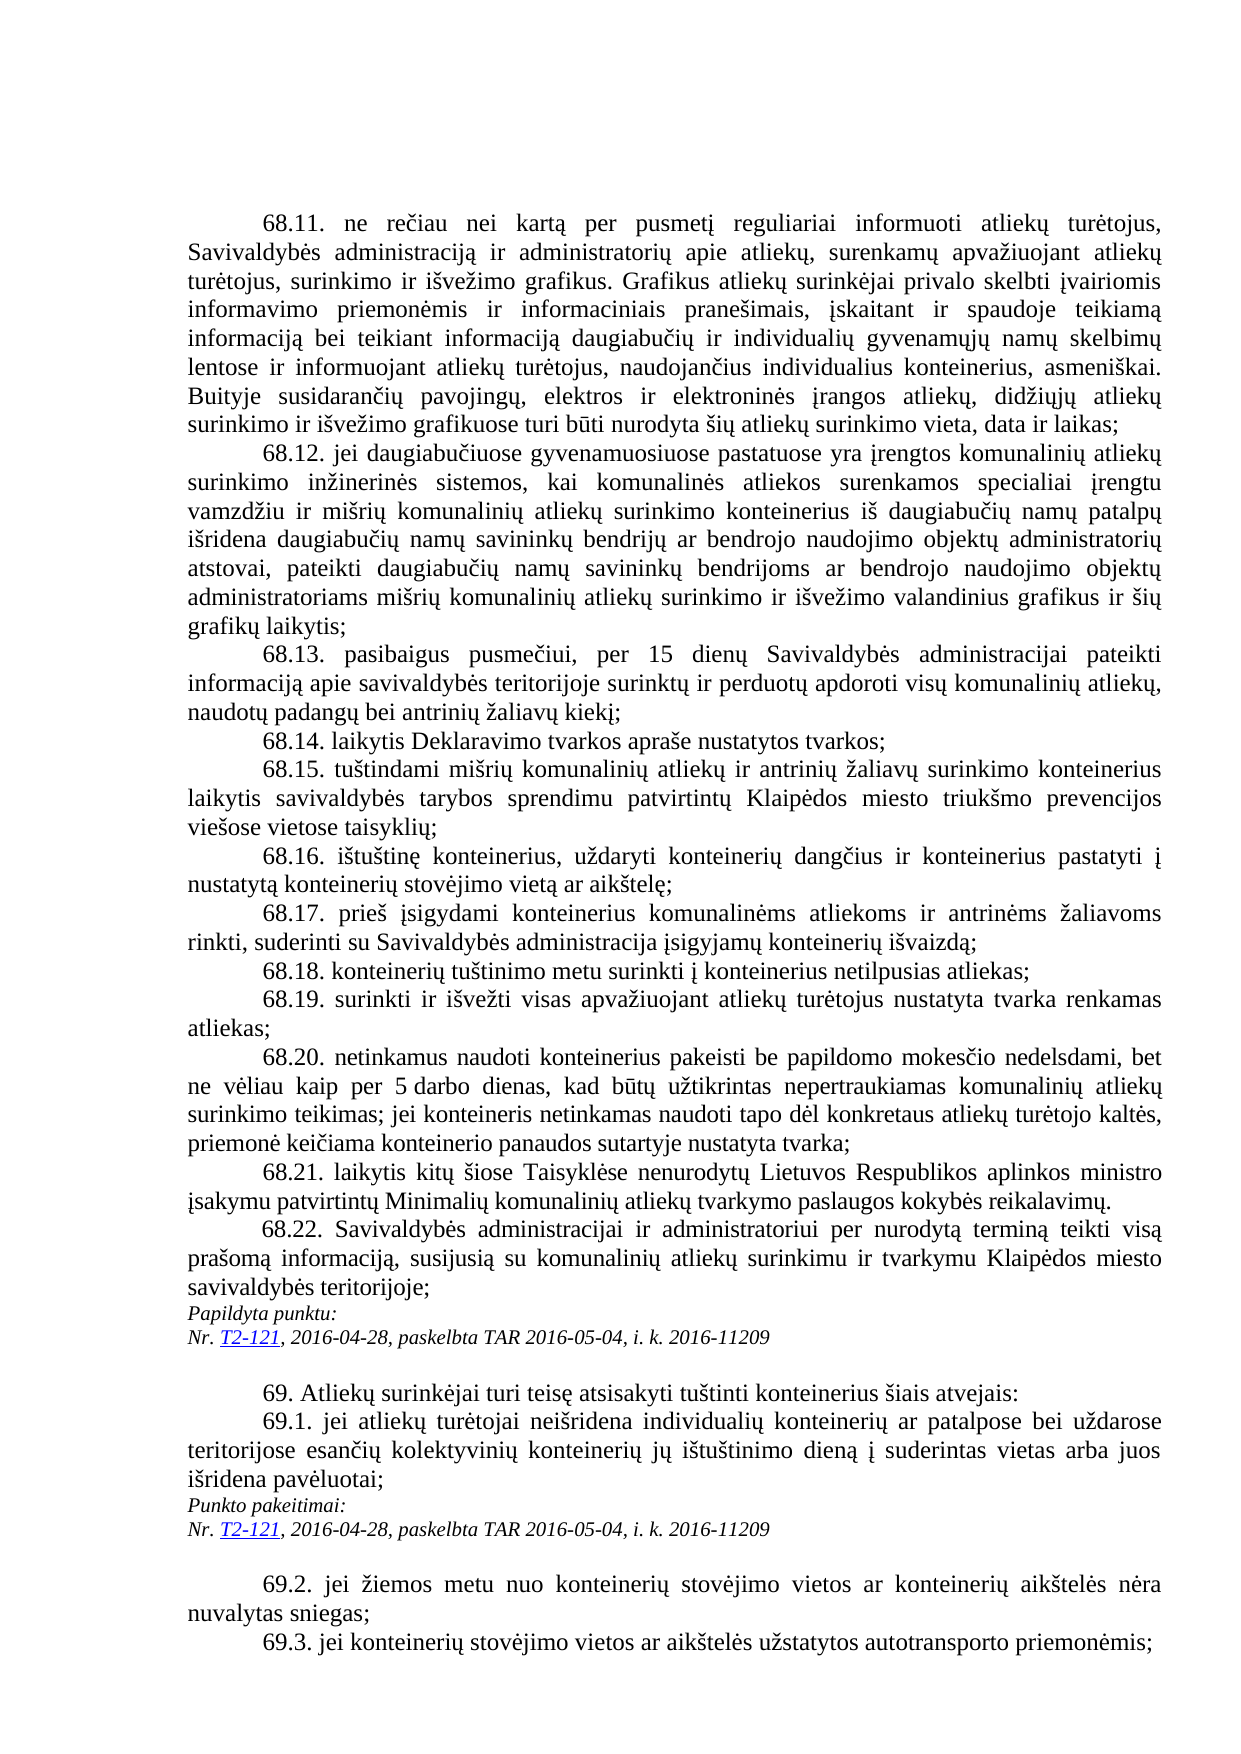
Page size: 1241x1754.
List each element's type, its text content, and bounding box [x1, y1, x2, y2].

text Papildyta punktu: [187, 1301, 1162, 1325]
text Nr. T2-121, 2016-04-28, paskelbta TAR 2016-05-04, i. k. 2016-11209 [187, 1517, 1162, 1541]
text 69.3. jei konteinerių stovėjimo vietos ar aikštelės užstatytos autotransporto priemonėmis; [187, 1627, 1162, 1656]
text 68.17. prieš įsigydami konteinerius komunalinėms atliekoms ir antrinėms žaliavoms rinkti, suderinti su Savivaldybės administracija įsigyjamų konteinerių išvaizdą; [187, 898, 1162, 956]
text 68.22. Savivaldybės administracijai ir administratoriui per nurodytą terminą teikti visą prašomą informaciją, susijusią su komunalinių atliekų surinkimu ir tvarkymu Klaipėdos miesto savivaldybės teritorijoje; [187, 1214, 1162, 1301]
text Nr. T2-121, 2016-04-28, paskelbta TAR 2016-05-04, i. k. 2016-11209 [187, 1325, 1162, 1349]
text 68.14. laikytis Deklaravimo tvarkos apraše nustatytos tvarkos; [187, 726, 1162, 754]
text 68.21. laikytis kitų šiose Taisyklėse nenurodytų Lietuvos Respublikos aplinkos ministro įsakymu patvirtintų Minimalių komunalinių atliekų tvarkymo paslaugos kokybės reikalavimų. [187, 1157, 1162, 1214]
text 68.12. jei daugiabučiuose gyvenamuosiuose pastatuose yra įrengtos komunalinių atliekų surinkimo inžinerinės sistemos, kai komunalinės atliekos surenkamos specialiai įrengtu vamzdžiu ir mišrių komunalinių atliekų surinkimo konteinerius iš daugiabučių namų patalpų išridena daugiabučių namų savininkų bendrijų ar bendrojo naudojimo objektų administratorių atstovai, pateikti daugiabučių namų savininkų bendrijoms ar bendrojo naudojimo objektų administratoriams mišrių komunalinių atliekų surinkimo ir išvežimo valandinius grafikus ir šių grafikų laikytis; [187, 438, 1162, 639]
text 68.15. tuštindami mišrių komunalinių atliekų ir antrinių žaliavų surinkimo konteinerius laikytis savivaldybės tarybos sprendimu patvirtintų Klaipėdos miesto triukšmo prevencijos viešose vietose taisyklių; [187, 754, 1162, 841]
text 68.19. surinkti ir išvežti visas apvažiuojant atliekų turėtojus nustatyta tvarka renkamas atliekas; [187, 984, 1162, 1042]
text 68.11. ne rečiau nei kartą per pusmetį reguliariai informuoti atliekų turėtojus, Savivaldybės administraciją ir administratorių apie atliekų, surenkamų apvažiuojant atliekų turėtojus, surinkimo ir išvežimo grafikus. Grafikus atliekų surinkėjai privalo skelbti įvairiomis informavimo priemonėmis ir informaciniais pranešimais, įskaitant ir spaudoje teikiamą informaciją bei teikiant informaciją daugiabučių ir individualių gyvenamųjų namų skelbimų lentose ir informuojant atliekų turėtojus, naudojančius individualius konteinerius, asmeniškai. Buityje susidarančių pavojingų, elektros ir elektroninės įrangos atliekų, didžiųjų atliekų surinkimo ir išvežimo grafikuose turi būti nurodyta šių atliekų surinkimo vieta, data ir laikas; [187, 208, 1162, 438]
text 68.18. konteinerių tuštinimo metu surinkti į konteinerius netilpusias atliekas; [187, 956, 1162, 984]
text 69.1. jei atliekų turėtojai neišridena individualių konteinerių ar patalpose bei uždarose teritorijose esančių kolektyvinių konteinerių jų ištuštinimo dieną į suderintas vietas arba juos išridena pavėluotai; [187, 1406, 1162, 1493]
text Punkto pakeitimai: [187, 1493, 1162, 1517]
text 69.2. jei žiemos metu nuo konteinerių stovėjimo vietos ar konteinerių aikštelės nėra nuvalytas sniegas; [187, 1569, 1162, 1627]
text 68.20. netinkamus naudoti konteinerius pakeisti be papildomo mokesčio nedelsdami, bet ne vėliau kaip per 5 darbo dienas, kad būtų užtikrintas nepertraukiamas komunalinių atliekų surinkimo teikimas; jei konteineris netinkamas naudoti tapo dėl konkretaus atliekų turėtojo kaltės, priemonė keičiama konteinerio panaudos sutartyje nustatyta tvarka; [187, 1042, 1162, 1157]
text 68.16. ištuštinę konteinerius, uždaryti konteinerių dangčius ir konteinerius pastatyti į nustatytą konteinerių stovėjimo vietą ar aikštelę; [187, 841, 1162, 898]
text 68.13. pasibaigus pusmečiui, per 15 dienų Savivaldybės administracijai pateikti informaciją apie savivaldybės teritorijoje surinktų ir perduotų apdoroti visų komunalinių atliekų, naudotų padangų bei antrinių žaliavų kiekį; [187, 639, 1162, 726]
text 69. Atliekų surinkėjai turi teisę atsisakyti tuštinti konteinerius šiais atvejais: [187, 1378, 1162, 1406]
